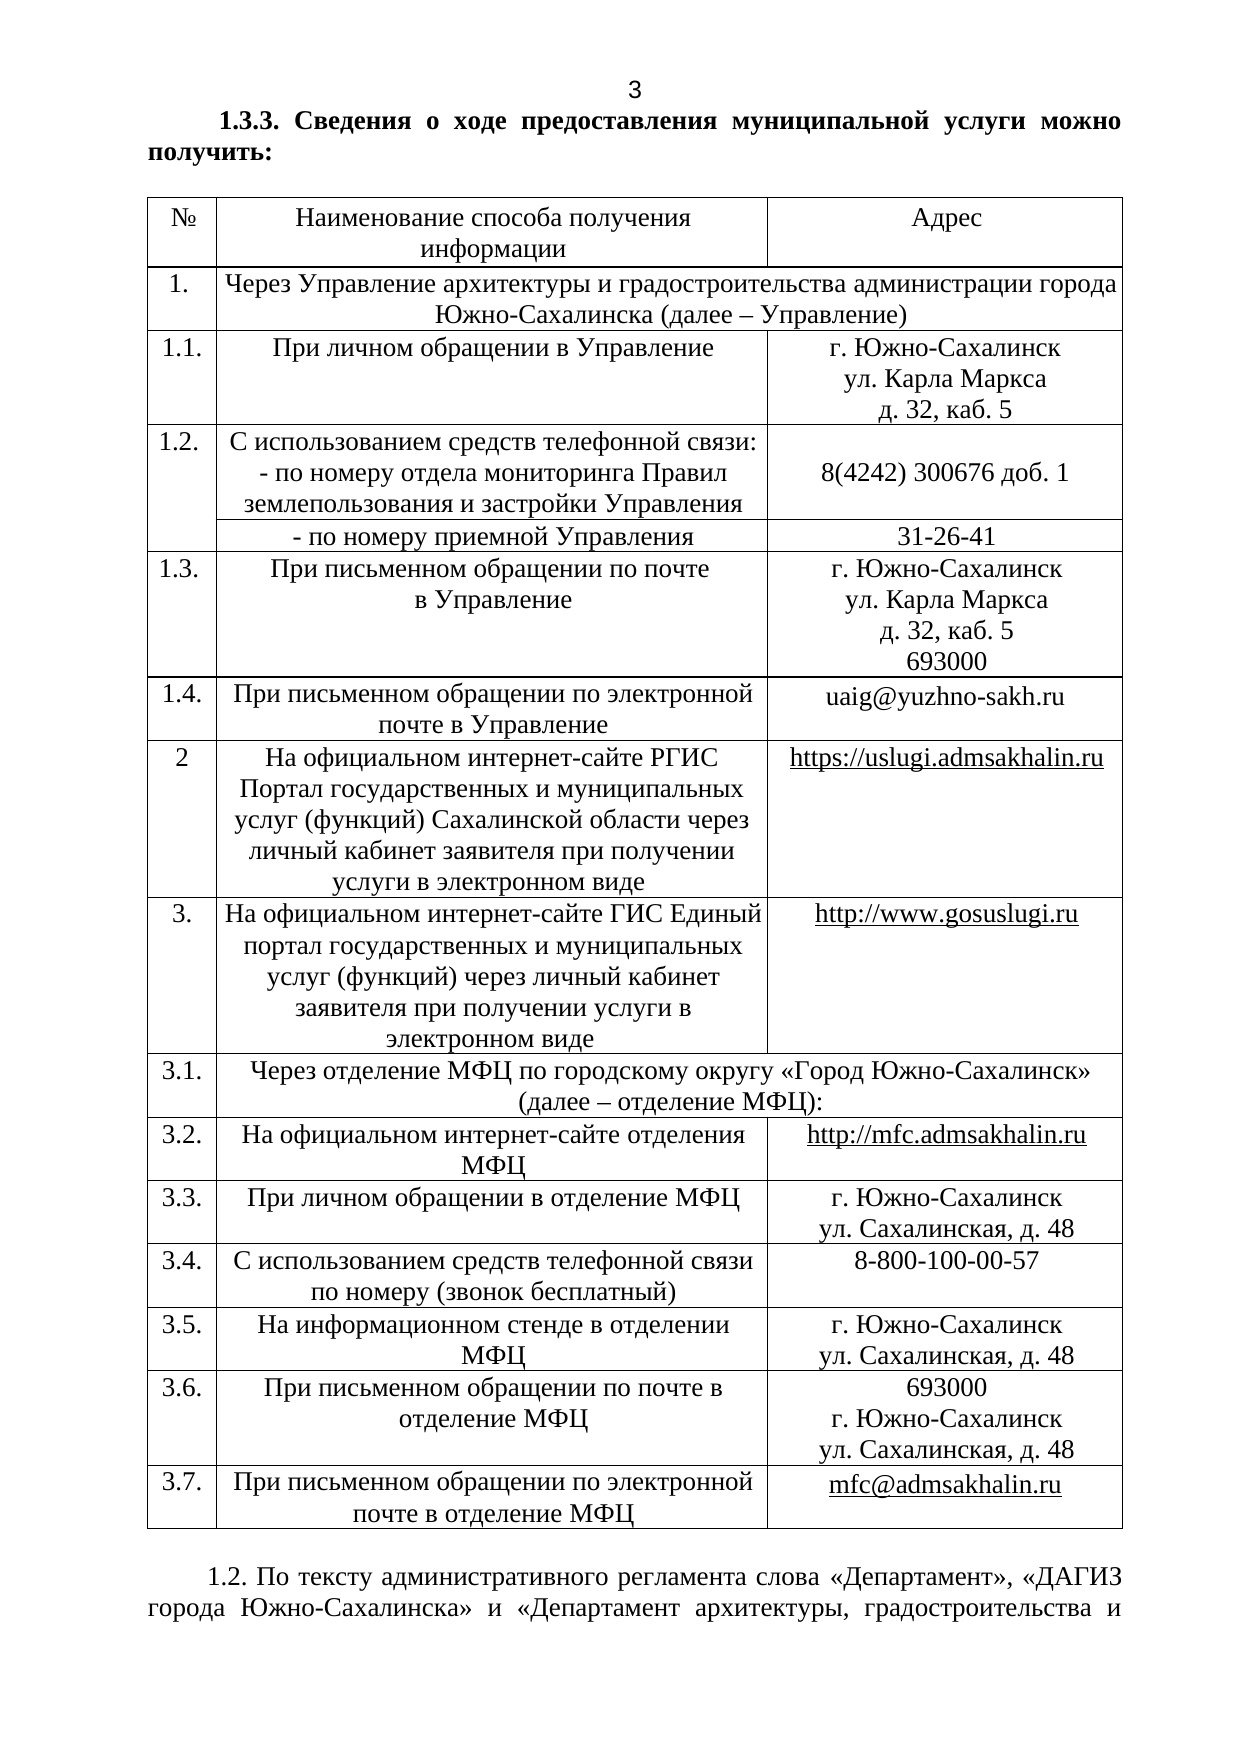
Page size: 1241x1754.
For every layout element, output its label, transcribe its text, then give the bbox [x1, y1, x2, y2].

table_cell 1.4. [148, 678, 216, 740]
table_cell г. Южно-Сахалинск ул. Сахалинская, д. 48 [768, 1181, 1122, 1243]
table_cell 3.3. [148, 1181, 216, 1243]
table_cell 3.6. [148, 1371, 216, 1464]
table_cell г. Южно-Сахалинск ул. Карла Маркса д. 32, каб. 5 693000 [768, 552, 1122, 676]
table_cell 1.3. [148, 552, 216, 676]
table_cell На официальном интернет-сайте РГИС Портал государственных и муниципальных услуг (функций) Сахалинской области через личный кабинет заявителя при получении услуги в электронном виде [217, 741, 767, 897]
table_cell С использованием средств телефонной связи: - по номеру отдела мониторинга Правил землепользования и застройки Управления [217, 425, 767, 519]
table_cell При письменном обращении по почте в отделение МФЦ [217, 1371, 767, 1464]
table_cell 1. [148, 268, 216, 330]
table_header Адрес [768, 198, 1122, 266]
table_cell https://uslugi.admsakhalin.ru [768, 741, 1122, 897]
table_header Наименование способа получения информации [217, 198, 767, 266]
table_cell 8(4242) 300676 доб. 1 [768, 425, 1122, 519]
table_cell 3.1. [148, 1054, 216, 1117]
table_cell 3.7. [148, 1466, 216, 1528]
table_cell При письменном обращении по почте в Управление [217, 552, 767, 676]
table_cell 3.2. [148, 1118, 216, 1180]
table_cell При письменном обращении по электронной почте в отделение МФЦ [217, 1466, 767, 1528]
table_cell mfc@admsakhalin.ru [768, 1466, 1122, 1528]
table_cell - по номеру приемной Управления [217, 520, 767, 551]
table_header № [148, 198, 216, 266]
text 1.2. По тексту административного регламента слова «Департамент», «ДАГИЗ города Южно-Сахалинска» и «Департамент архитектуры, градостроительства и [148, 1560, 1123, 1622]
table_cell http://www.gosuslugi.ru [768, 898, 1122, 1053]
table_cell При личном обращении в отделение МФЦ [217, 1181, 767, 1243]
table_cell С использованием средств телефонной связи по номеру (звонок бесплатный) [217, 1244, 767, 1307]
table_cell 693000 г. Южно-Сахалинск ул. Сахалинская, д. 48 [768, 1371, 1122, 1464]
table_cell 3.4. [148, 1244, 216, 1307]
table_cell Через отделение МФЦ по городскому округу «Город Южно-Сахалинск» (далее – отделение МФЦ): [217, 1054, 1122, 1117]
table_cell 3.5. [148, 1308, 216, 1370]
table_cell 8-800-100-00-57 [768, 1244, 1122, 1307]
table_cell Через Управление архитектуры и градостроительства администрации города Южно-Сахалинска (далее – Управление) [217, 268, 1122, 330]
table_cell uaig@yuzhno-sakh.ru [768, 678, 1122, 740]
table_cell На информационном стенде в отделении МФЦ [217, 1308, 767, 1370]
table_cell 1.2. [148, 425, 216, 551]
table_cell На официальном интернет-сайте ГИС Единый портал государственных и муниципальных услуг (функций) через личный кабинет заявителя при получении услуги в электронном виде [217, 898, 767, 1053]
table_cell На официальном интернет-сайте отделения МФЦ [217, 1118, 767, 1180]
text 1.3.3. Сведения о ходе предоставления муниципальной услуги можно получить: [148, 104, 1123, 166]
table_cell При личном обращении в Управление [217, 331, 767, 424]
table_cell 1.1. [148, 331, 216, 424]
table_cell http://mfc.admsakhalin.ru [768, 1118, 1122, 1180]
table_cell г. Южно-Сахалинск ул. Сахалинская, д. 48 [768, 1308, 1122, 1370]
table_cell г. Южно-Сахалинск ул. Карла Маркса д. 32, каб. 5 [768, 331, 1122, 424]
table_cell 3. [148, 898, 216, 1053]
table_cell 2 [148, 741, 216, 897]
table_cell 31-26-41 [768, 520, 1122, 551]
table_cell При письменном обращении по электронной почте в Управление [217, 678, 767, 740]
